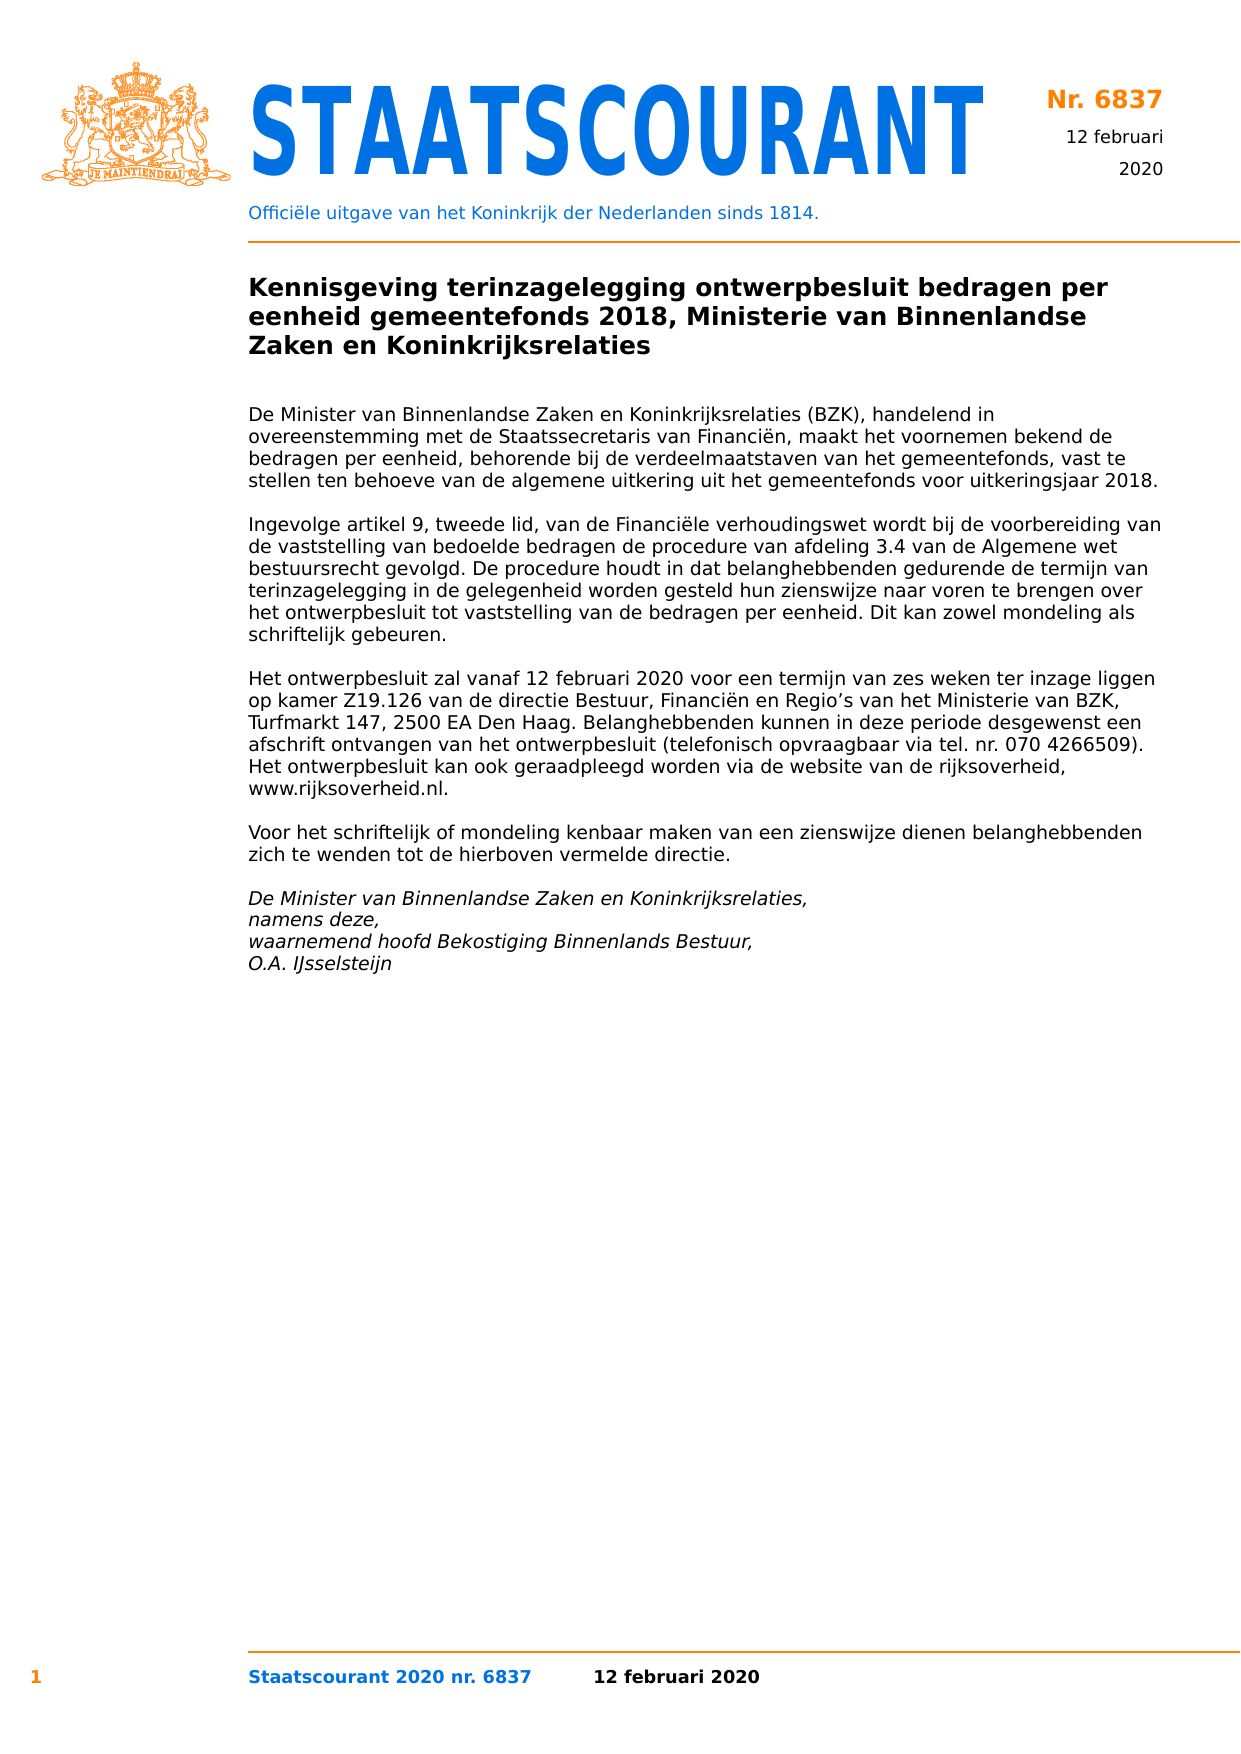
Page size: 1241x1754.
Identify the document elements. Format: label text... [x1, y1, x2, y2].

table_header [25, 62, 248, 241]
subtitle Kennisgeving terinzagelegging ontwerpbesluit bedragen per eenheid gemeentefonds 2018, Ministerie van Binnenlandse Zaken en Koninkrijksrelaties [248, 273, 1163, 361]
text Het ontwerpbesluit zal vanaf 12 februari 2020 voor een termijn van zes weken ter inzage liggen op kamer Z19.126 van de directie Bestuur, Financiën en Regio’s van het Ministerie van BZK, Turfmarkt 147, 2500 EA Den Haag. Belanghebbenden kunnen in deze periode desgewenst een afschrift ontvangen van het ontwerpbesluit (telefonisch opvraagbaar via tel. nr. 070 4266509). Het ontwerpbesluit kan ook geraadpleegd worden via de website van de rijksoverheid, www.rijksoverheid.nl. [248, 668, 1163, 800]
text Voor het schriftelijk of mondeling kenbaar maken van een zienswijze dienen belanghebbenden zich te wenden tot de hierboven vermelde directie. [248, 822, 1163, 866]
table_header Nr. 6837 [998, 62, 1240, 121]
table_header STAATSCOURANT [248, 62, 998, 203]
table_cell 2020 [998, 153, 1240, 203]
table_cell 12 februari [998, 121, 1240, 153]
text Ingevolge artikel 9, tweede lid, van de Financiële verhoudingswet wordt bij de voorbereiding van de vaststelling van bedoelde bedragen de procedure van afdeling 3.4 van de Algemene wet bestuursrecht gevolgd. De procedure houdt in dat belanghebbenden gedurende de termijn van terinzagelegging in de gelegenheid worden gesteld hun zienswijze naar voren te brengen over het ontwerpbesluit tot vaststelling van de bedragen per eenheid. Dit kan zowel mondeling als schriftelijk gebeuren. [248, 514, 1163, 646]
table_cell Officiële uitgave van het Koninkrijk der Nederlanden sinds 1814. [248, 203, 1240, 241]
picture [41, 62, 231, 186]
text De Minister van Binnenlandse Zaken en Koninkrijksrelaties, namens deze, waarnemend hoofd Bekostiging Binnenlands Bestuur, O.A. IJsselsteijn [248, 887, 1163, 975]
text De Minister van Binnenlandse Zaken en Koninkrijksrelaties (BZK), handelend in overeenstemming met de Staatssecretaris van Financiën, maakt het voornemen bekend de bedragen per eenheid, behorende bij de verdeelmaatstaven van het gemeentefonds, vast te stellen ten behoeve van de algemene uitkering uit het gemeentefonds voor uitkeringsjaar 2018. [248, 404, 1163, 492]
